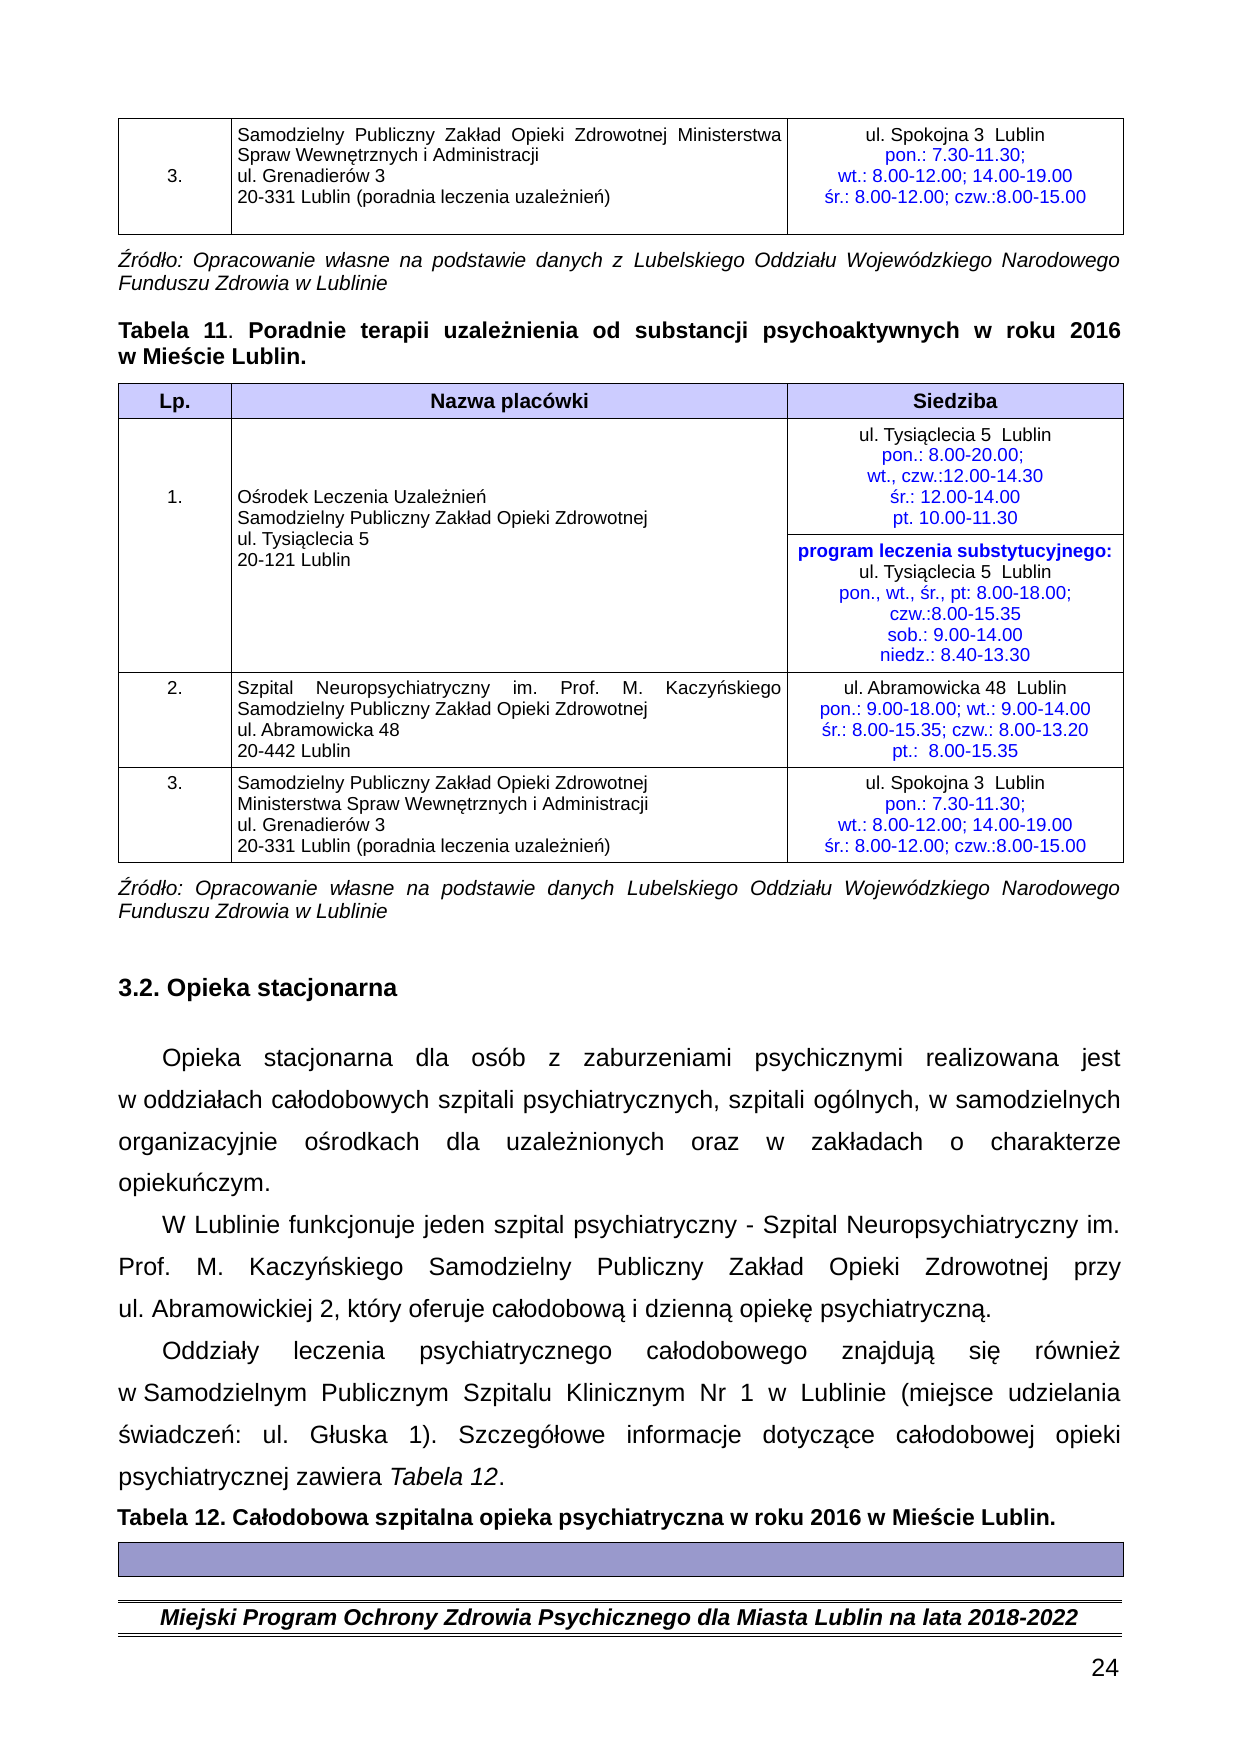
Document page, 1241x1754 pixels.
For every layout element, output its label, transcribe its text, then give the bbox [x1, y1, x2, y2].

table_cell 3. [119, 119, 231, 234]
text Tabela 12. Całodobowa szpitalna opieka psychiatryczna w roku 2016 w Mieście Lublin. [117, 1504, 1122, 1530]
table_cell 3. [119, 768, 231, 862]
table_cell ul. Spokojna 3 Lublin pon.: 7.30-11.30; wt.: 8.00-12.00; 14.00-19.00 śr.: 8.00-12.00; czw.:8.00-15.00 [788, 119, 1123, 234]
table_cell 2. [119, 673, 231, 767]
text Oddziały leczenia psychiatrycznego całodobowego znajdują się również w Samodzielnym Publicznym Szpitalu Klinicznym Nr 1 w Lublinie (miejsce udzielania świadczeń: ul. Głuska 1). Szczegółowe informacje dotyczące całodobowej opieki psychiatrycznej zawiera Tabela 12. [118, 1337, 1122, 1490]
text Źródło: Opracowanie własne na podstawie danych z Lubelskiego Oddziału Wojewódzkiego Narodowego Funduszu Zdrowia w Lublinie [118, 248, 1122, 295]
table_header Lp. [119, 384, 231, 418]
text Opieka stacjonarna dla osób z zaburzeniami psychicznymi realizowana jest w oddziałach całodobowych szpitali psychiatrycznych, szpitali ogólnych, w samodzielnych organizacyjnie ośrodkach dla uzależnionych oraz w zakładach o charakterze opiekuńczym. [118, 1044, 1122, 1197]
table_cell Ośrodek Leczenia Uzależnień Samodzielny Publiczny Zakład Opieki Zdrowotnej ul. Tysiąclecia 5 20-121 Lublin [232, 419, 787, 672]
table_cell Samodzielny Publiczny Zakład Opieki Zdrowotnej Ministerstwa Spraw Wewnętrznych i Administracji ul. Grenadierów 3 20-331 Lublin (poradnia leczenia uzależnień) [232, 768, 787, 862]
table_cell ul. Abramowicka 48 Lublin pon.: 9.00-18.00; wt.: 9.00-14.00 śr.: 8.00-15.35; czw.: 8.00-13.20 pt.: 8.00-15.35 [788, 673, 1123, 767]
table_header Siedziba [788, 384, 1123, 418]
table_cell Szpital Neuropsychiatryczny im. Prof. M. Kaczyńskiego Samodzielny Publiczny Zakład Opieki Zdrowotnej ul. Abramowicka 48 20-442 Lublin [232, 673, 787, 767]
table_cell ul. Tysiąclecia 5 Lublin pon.: 8.00-20.00; wt., czw.:12.00-14.30 śr.: 12.00-14.00 pt. 10.00-11.30 [788, 419, 1123, 534]
subtitle 3.2. Opieka stacjonarna [118, 974, 1122, 1002]
table_cell 1. [119, 419, 231, 672]
text Źródło: Opracowanie własne na podstawie danych Lubelskiego Oddziału Wojewódzkiego Narodowego Funduszu Zdrowia w Lublinie [118, 876, 1122, 923]
table_cell program leczenia substytucyjnego: ul. Tysiąclecia 5 Lublin pon., wt., śr., pt: 8.00-18.00; czw.:8.00-15.35 sob.: 9.00-14.00 niedz.: 8.40-13.30 [788, 535, 1123, 672]
table_header Nazwa placówki [232, 384, 787, 418]
table_cell Samodzielny Publiczny Zakład Opieki Zdrowotnej Ministerstwa Spraw Wewnętrznych i Administracji ul. Grenadierów 3 20-331 Lublin (poradnia leczenia uzależnień) [232, 119, 787, 234]
table_cell ul. Spokojna 3 Lublin pon.: 7.30-11.30; wt.: 8.00-12.00; 14.00-19.00 śr.: 8.00-12.00; czw.:8.00-15.00 [788, 768, 1123, 862]
table_header [119, 1543, 1123, 1576]
text W Lublinie funkcjonuje jeden szpital psychiatryczny - Szpital Neuropsychiatryczny im. Prof. M. Kaczyńskiego Samodzielny Publiczny Zakład Opieki Zdrowotnej przy ul. Abramowickiej 2, który oferuje całodobową i dzienną opiekę psychiatryczną. [118, 1211, 1122, 1323]
text Tabela 11. Poradnie terapii uzależnienia od substancji psychoaktywnych w roku 2016 w Mieście Lublin. [118, 318, 1122, 369]
